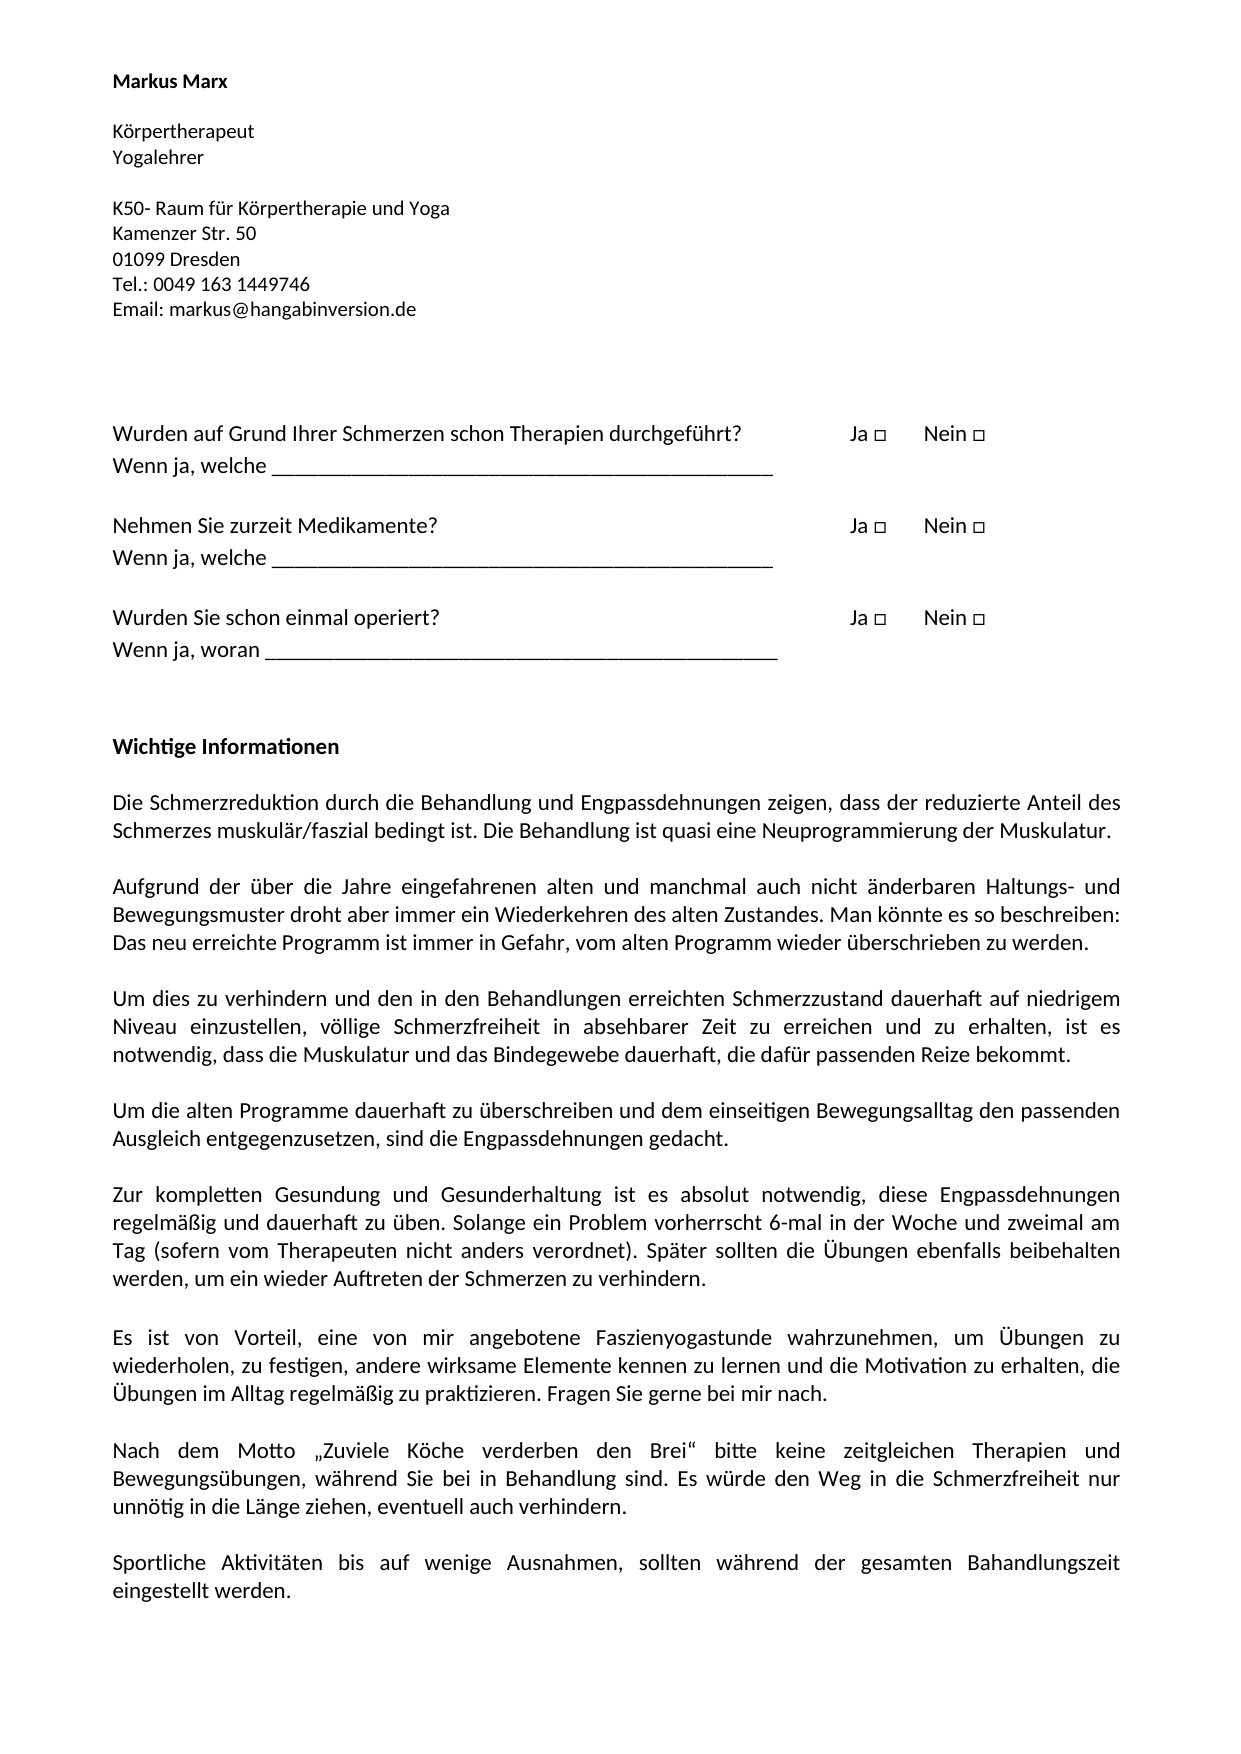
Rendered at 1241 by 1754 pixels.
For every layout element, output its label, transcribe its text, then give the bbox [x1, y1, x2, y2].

text Wenn ja, welche ____________________________________________ [112, 451, 1122, 479]
text Wurden Sie schon einmal operiert? Ja □ Nein □ [112, 603, 1122, 631]
text Um die alten Programme dauerhaft zu überschreiben und dem einseitigen Bewegungsalltag den passenden Ausgleich entgegenzusetzen, sind die Engpassdehnungen gedacht. [112, 1096, 1122, 1152]
text Die Schmerzreduktion durch die Behandlung und Engpassdehnungen zeigen, dass der reduzierte Anteil des Schmerzes muskulär/faszial bedingt ist. Die Behandlung ist quasi eine Neuprogrammierung der Muskulatur. [112, 788, 1122, 844]
text Es ist von Vorteil, eine von mir angebotene Faszienyogastunde wahrzunehmen, um Übungen zu wiederholen, zu festigen, andere wirksame Elemente kennen zu lernen und die Motivation zu erhalten, die Übungen im Alltag regelmäßig zu praktizieren. Fragen Sie gerne bei mir nach. [112, 1323, 1122, 1407]
text Sportliche Aktivitäten bis auf wenige Ausnahmen, sollten während der gesamten Bahandlungszeit eingestellt werden. [112, 1548, 1122, 1604]
text Zur kompletten Gesundung und Gesunderhaltung ist es absolut notwendig, diese Engpassdehnungen regelmäßig und dauerhaft zu üben. Solange ein Problem vorherrscht 6-mal in der Woche und zweimal am Tag (sofern vom Therapeuten nicht anders verordnet). Später sollten die Übungen ebenfalls beibehalten werden, um ein wieder Auftreten der Schmerzen zu verhindern. [112, 1181, 1122, 1293]
text Wenn ja, woran _____________________________________________ [112, 636, 1122, 664]
text Um dies zu verhindern und den in den Behandlungen erreichten Schmerzzustand dauerhaft auf niedrigem Niveau einzustellen, völlige Schmerzfreiheit in absehbarer Zeit zu erreichen und zu erhalten, ist es notwendig, dass die Muskulatur und das Bindegewebe dauerhaft, die dafür passenden Reize bekommt. [112, 984, 1122, 1068]
text Nehmen Sie zurzeit Medikamente? Ja □ Nein □ [112, 511, 1122, 539]
text Wurden auf Grund Ihrer Schmerzen schon Therapien durchgeführt? Ja □ Nein □ [112, 419, 1122, 447]
text Wichtige Informationen [112, 732, 1122, 760]
text Nach dem Motto „Zuviele Köche verderben den Brei“ bitte keine zeitgleichen Therapien und Bewegungsübungen, während Sie bei in Behandlung sind. Es würde den Weg in die Schmerzfreiheit nur unnötig in die Länge ziehen, eventuell auch verhindern. [112, 1436, 1122, 1520]
text Wenn ja, welche ____________________________________________ [112, 543, 1122, 571]
text Aufgrund der über die Jahre eingefahrenen alten und manchmal auch nicht änderbaren Haltungs- und Bewegungsmuster droht aber immer ein Wiederkehren des alten Zustandes. Man könnte es so beschreiben: Das neu erreichte Programm ist immer in Gefahr, vom alten Programm wieder überschrieben zu werden. [112, 872, 1122, 956]
